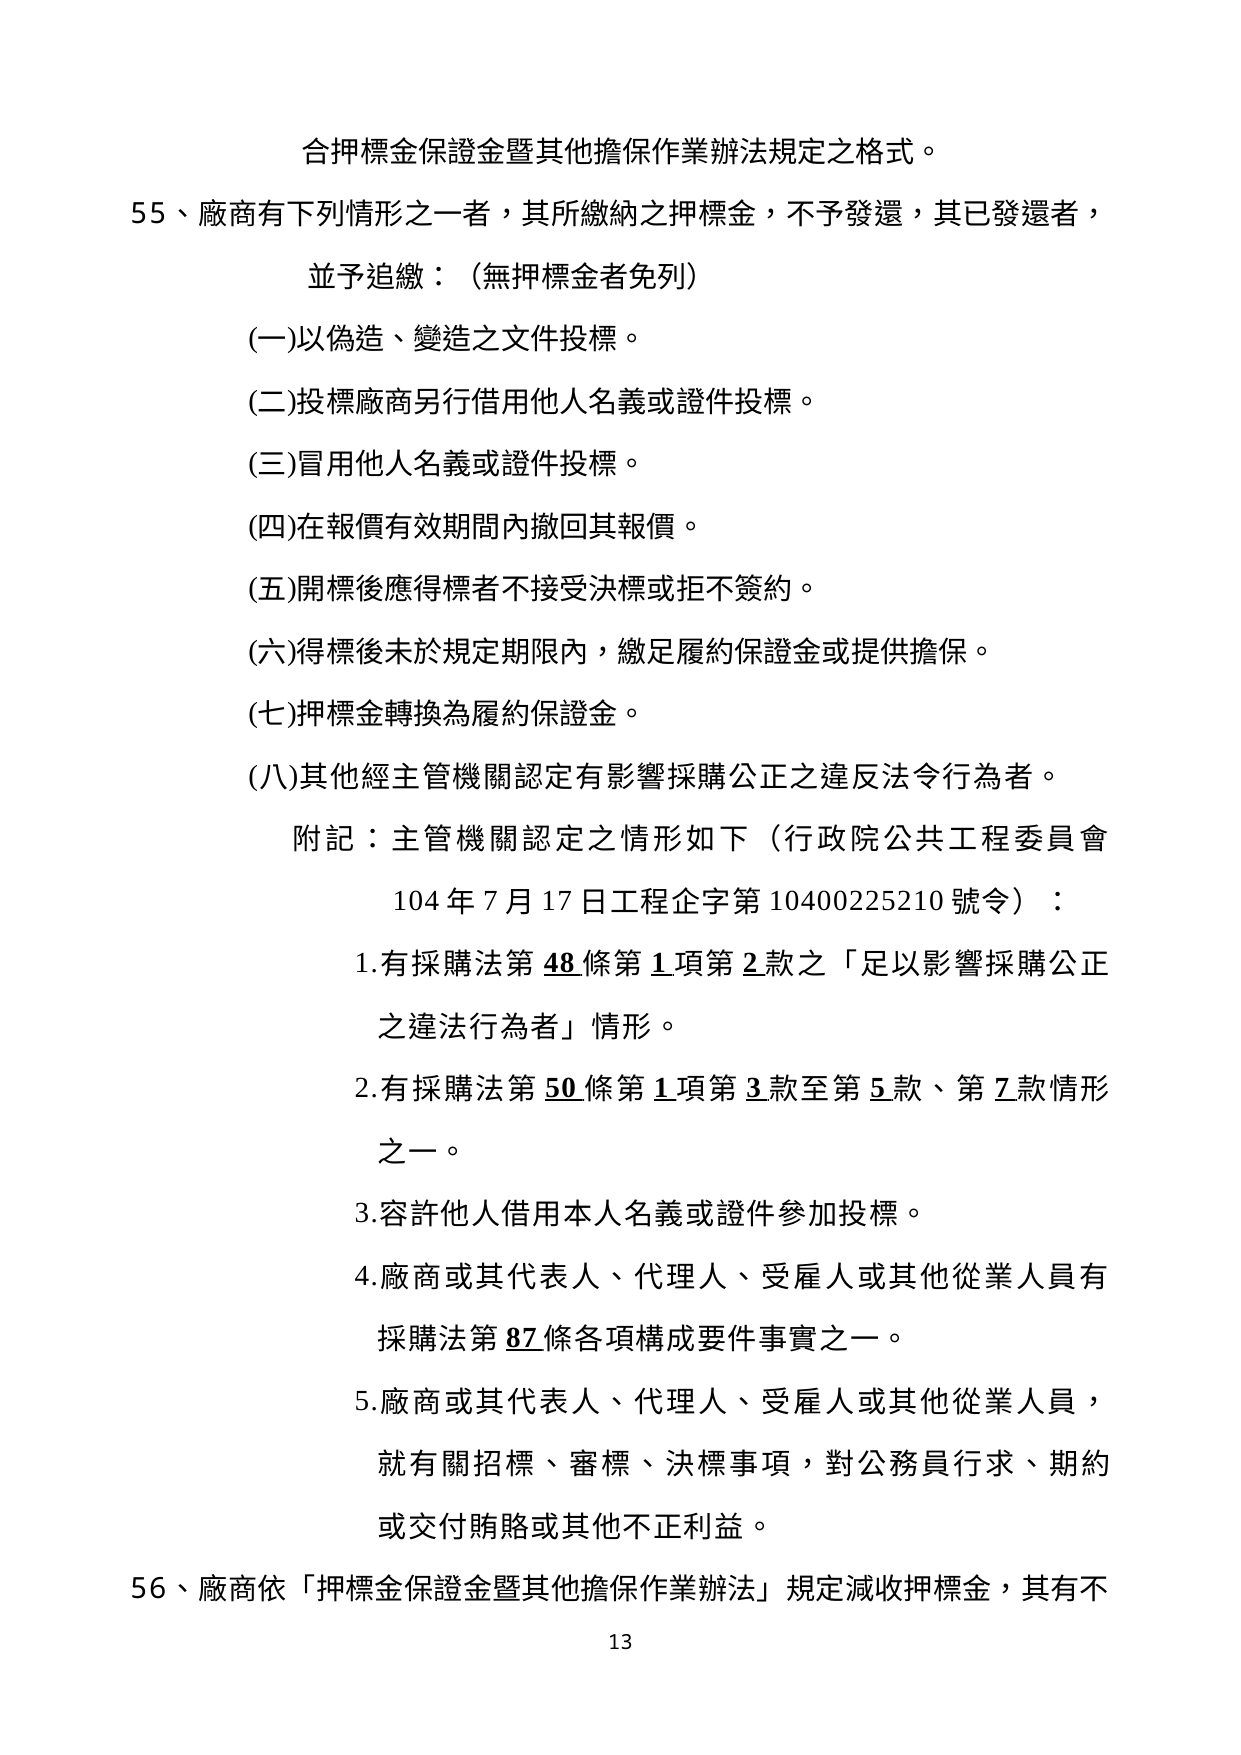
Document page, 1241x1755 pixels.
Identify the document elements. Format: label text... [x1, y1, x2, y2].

text 4.廠商或其代表人、代理人、受雇人或其他從業人員有採購法第87條各項構成要件事實之一。 [354, 1233, 1110, 1358]
list 廠商依「押標金保證金暨其他擔保作業辦法」規定減收押標金，其有不發還押標金之情形者，應就不發還金額中屬減收之金額補繳之。其經主管機關或相關中央目的事業主管機關取消優良廠商資格或全球化廠商資格，或經各機關依採購法第102條第3項規定刊登政府採購公報，且尚在採購法第103條第1項所定期限內者，亦同。 [130, 1545, 1110, 1608]
text (一)以偽造、變造之文件投標。 [248, 295, 1110, 358]
text 2.有採購法第50條第1項第3款至第5款、第7款情形之一。 [354, 1045, 1110, 1170]
text (二)投標廠商另行借用他人名義或證件投標。 [248, 358, 1110, 420]
list 廠商有下列情形之一者，其所繳納之押標金，不予發還，其已發還者，並予追繳：（無押標金者免列） [130, 170, 1110, 295]
text (八)其他經主管機關認定有影響採購公正之違反法令行為者。 [248, 733, 1110, 795]
text (三)冒用他人名義或證件投標。 [248, 420, 1110, 483]
text 5.廠商或其代表人、代理人、受雇人或其他從業人員，就有關招標、審標、決標事項，對公務員行求、期約或交付賄賂或其他不正利益。 [354, 1358, 1110, 1545]
text 3.容許他人借用本人名義或證件參加投標。 [354, 1170, 1110, 1233]
text 1.有採購法第48條第1項第2款之「足以影響採購公正之違法行為者」情形。 [354, 920, 1110, 1045]
text 附記：主管機關認定之情形如下（行政院公共工程委員會104年7月17日工程企字第10400225210號令）： [292, 795, 1110, 920]
list 合押標金保證金暨其他擔保作業辦法規定之格式。 [130, 108, 1110, 170]
text (四)在報價有效期間內撤回其報價。 [248, 483, 1110, 545]
text (六)得標後未於規定期限內，繳足履約保證金或提供擔保。 [248, 608, 1110, 670]
text (五)開標後應得標者不接受決標或拒不簽約。 [248, 545, 1110, 608]
text (七)押標金轉換為履約保證金。 [248, 670, 1110, 733]
